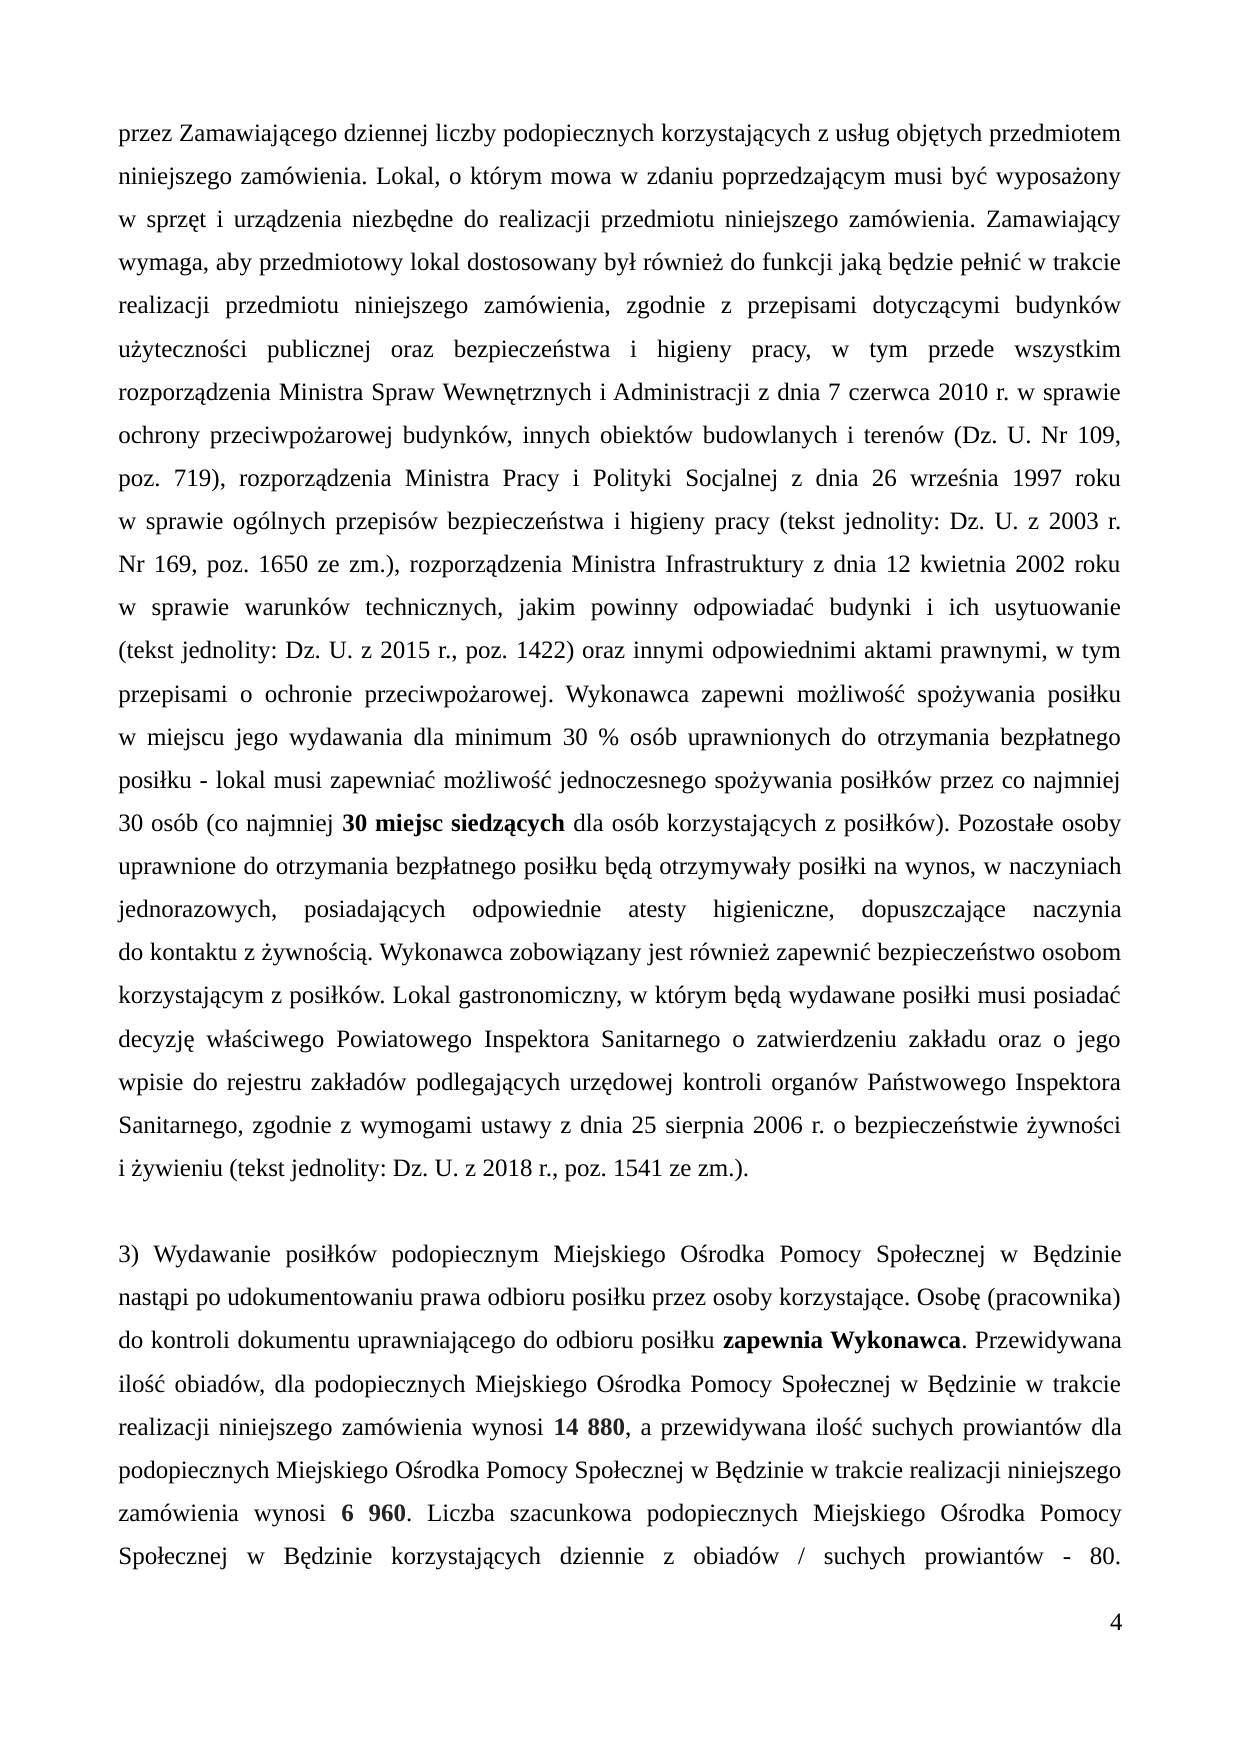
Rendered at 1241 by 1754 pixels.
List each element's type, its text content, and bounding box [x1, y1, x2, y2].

list 3) Wydawanie posiłków podopiecznym Miejskiego Ośrodka Pomocy Społecznej w Będzinie nastąpi po udokumentowaniu prawa odbioru posiłku przez osoby korzystające. Osobę (pracownika) do kontroli dokumentu uprawniającego do odbioru posiłku zapewnia Wykonawca. Przewidywana ilość obiadów, dla podopiecznych Miejskiego Ośrodka Pomocy Społecznej w Będzinie w trakcie realizacji niniejszego zamówienia wynosi 14 880, a przewidywana ilość suchych prowiantów dla podopiecznych Miejskiego Ośrodka Pomocy Społecznej w Będzinie w trakcie realizacji niniejszego zamówienia wynosi 6 960. Liczba szacunkowa podopiecznych Miejskiego Ośrodka Pomocy Społecznej w Będzinie korzystających dziennie z obiadów / suchych prowiantów - 80. [118, 1239, 1122, 1570]
list przez Zamawiającego dziennej liczby podopiecznych korzystających z usług objętych przedmiotem niniejszego zamówienia. Lokal, o którym mowa w zdaniu poprzedzającym musi być wyposażony w sprzęt i urządzenia niezbędne do realizacji przedmiotu niniejszego zamówienia. Zamawiający wymaga, aby przedmiotowy lokal dostosowany był również do funkcji jaką będzie pełnić w trakcie realizacji przedmiotu niniejszego zamówienia, zgodnie z przepisami dotyczącymi budynków użyteczności publicznej oraz bezpieczeństwa i higieny pracy, w tym przede wszystkim rozporządzenia Ministra Spraw Wewnętrznych i Administracji z dnia 7 czerwca 2010 r. w sprawie ochrony przeciwpożarowej budynków, innych obiektów budowlanych i terenów (Dz. U. Nr 109, poz. 719), rozporządzenia Ministra Pracy i Polityki Socjalnej z dnia 26 września 1997 roku w sprawie ogólnych przepisów bezpieczeństwa i higieny pracy (tekst jednolity: Dz. U. z 2003 r. Nr 169, poz. 1650 ze zm.), rozporządzenia Ministra Infrastruktury z dnia 12 kwietnia 2002 roku w sprawie warunków technicznych, jakim powinny odpowiadać budynki i ich usytuowanie (tekst jednolity: Dz. U. z 2015 r., poz. 1422) oraz innymi odpowiednimi aktami prawnymi, w tym przepisami o ochronie przeciwpożarowej. Wykonawca zapewni możliwość spożywania posiłku w miejscu jego wydawania dla minimum 30 % osób uprawnionych do otrzymania bezpłatnego posiłku - lokal musi zapewniać możliwość jednoczesnego spożywania posiłków przez co najmniej 30 osób (co najmniej 30 miejsc siedzących dla osób korzystających z posiłków). Pozostałe osoby uprawnione do otrzymania bezpłatnego posiłku będą otrzymywały posiłki na wynos, w naczyniach jednorazowych, posiadających odpowiednie atesty higieniczne, dopuszczające naczynia do kontaktu z żywnością. Wykonawca zobowiązany jest również zapewnić bezpieczeństwo osobom korzystającym z posiłków. Lokal gastronomiczny, w którym będą wydawane posiłki musi posiadać decyzję właściwego Powiatowego Inspektora Sanitarnego o zatwierdzeniu zakładu oraz o jego wpisie do rejestru zakładów podlegających urzędowej kontroli organów Państwowego Inspektora Sanitarnego, zgodnie z wymogami ustawy z dnia 25 sierpnia 2006 r. o bezpieczeństwie żywności i żywieniu (tekst jednolity: Dz. U. z 2018 r., poz. 1541 ze zm.). [118, 118, 1122, 1182]
